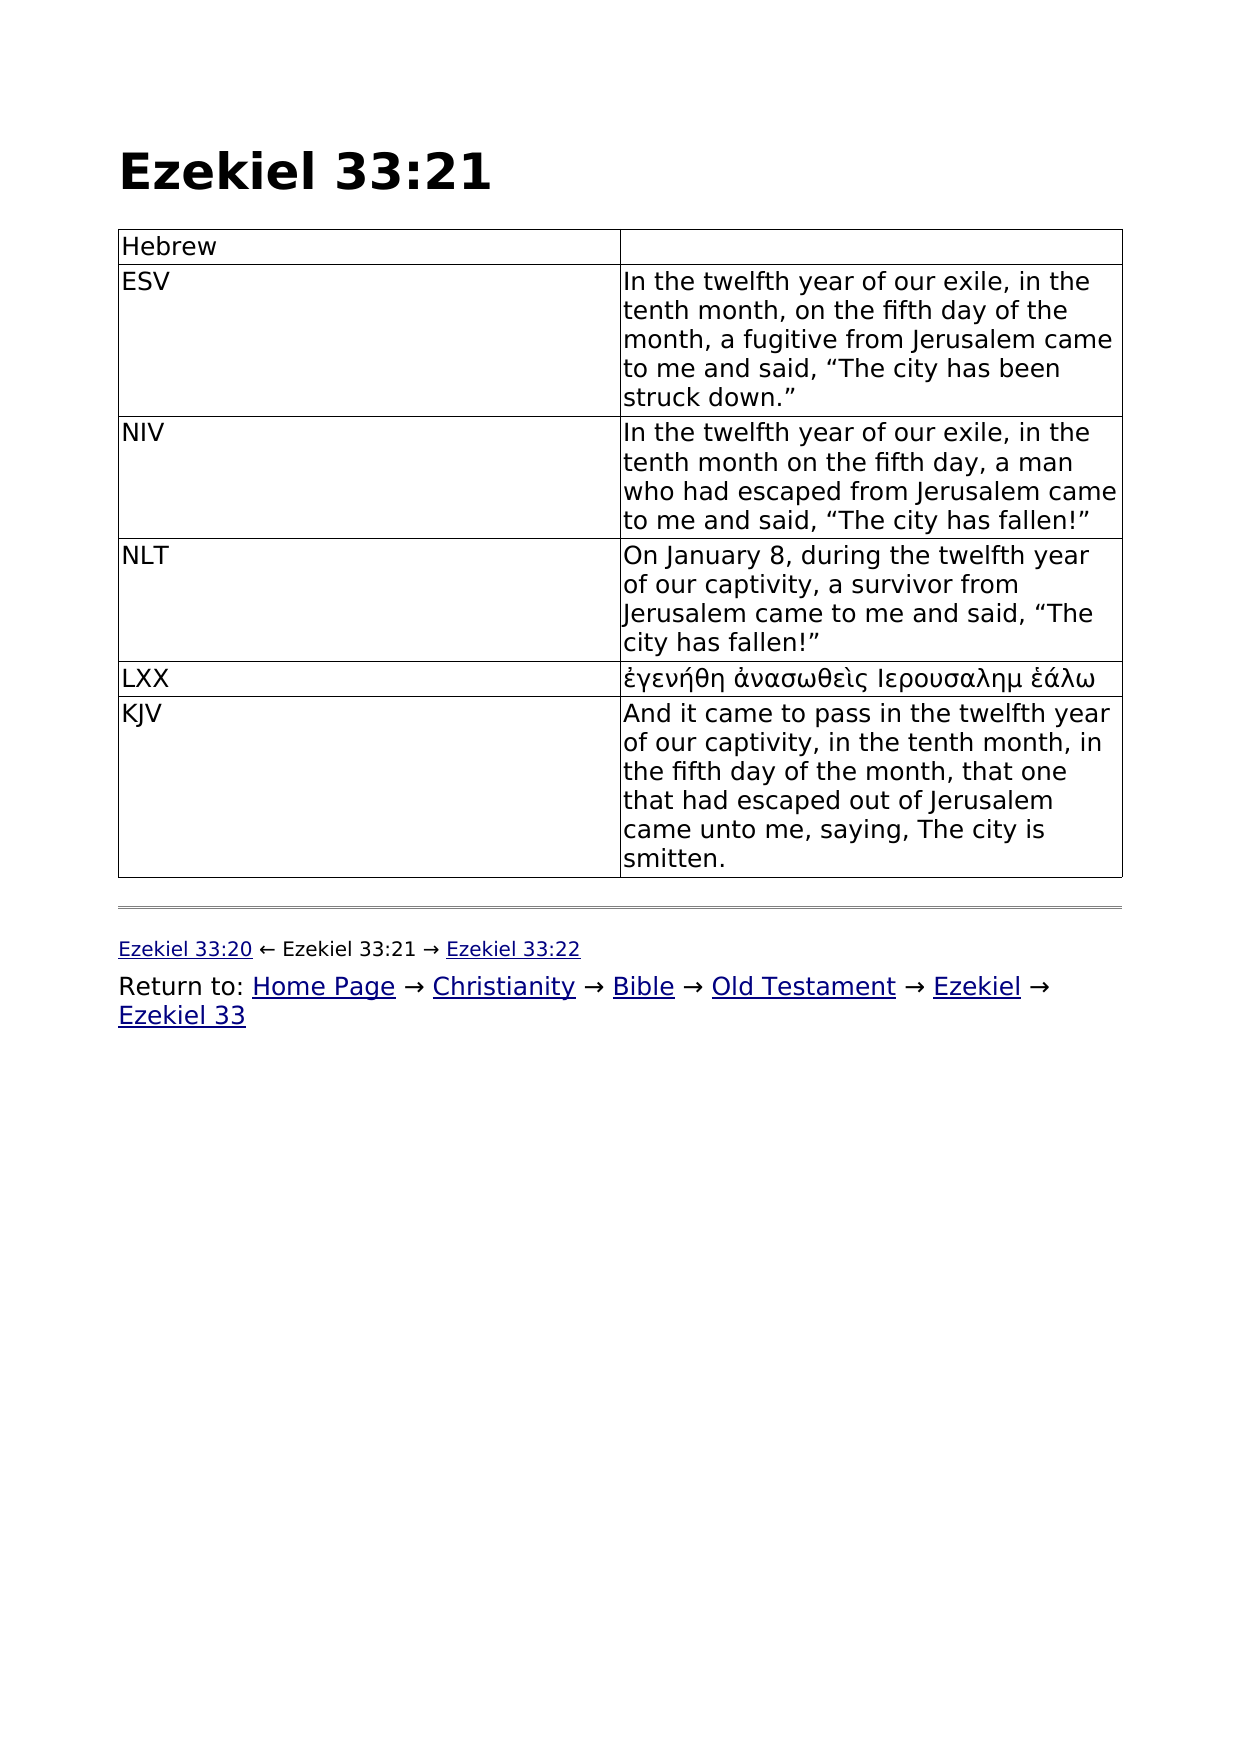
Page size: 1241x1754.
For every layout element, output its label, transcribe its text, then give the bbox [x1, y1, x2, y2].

table_cell NIV [119, 417, 620, 538]
subtitle Ezekiel 33:21 [118, 143, 1122, 201]
table_cell On January 8, during the twelfth year of our captivity, a survivor from Jerusalem came to me and said, “The city has fallen!” [621, 539, 1122, 661]
table_cell In the twelfth year of our exile, in the tenth month on the fifth day, a man who had escaped from Jerusalem came to me and said, “The city has fallen!” [621, 417, 1122, 538]
table_cell LXX [119, 662, 620, 696]
table_header Hebrew [119, 230, 620, 264]
table_cell In the twelfth year of our exile, in the tenth month, on the fifth day of the month, a fugitive from Jerusalem came to me and said, “The city has been struck down.” [621, 265, 1122, 416]
text Return to: Home Page → Christianity → Bible → Old Testament → Ezekiel → Ezekiel 33 [118, 972, 1122, 1030]
table_cell ἐγενήθη ἀνασωθεὶς Ιερουσαλημ ἑάλω [621, 662, 1122, 696]
text Ezekiel 33:20 ← Ezekiel 33:21 → Ezekiel 33:22 [118, 938, 1122, 972]
table_header [621, 230, 1122, 264]
table_cell KJV [119, 697, 620, 877]
table_cell And it came to pass in the twelfth year of our captivity, in the tenth month, in the fifth day of the month, that one that had escaped out of Jerusalem came unto me, saying, The city is smitten. [621, 697, 1122, 877]
table_cell NLT [119, 539, 620, 661]
table_cell ESV [119, 265, 620, 416]
